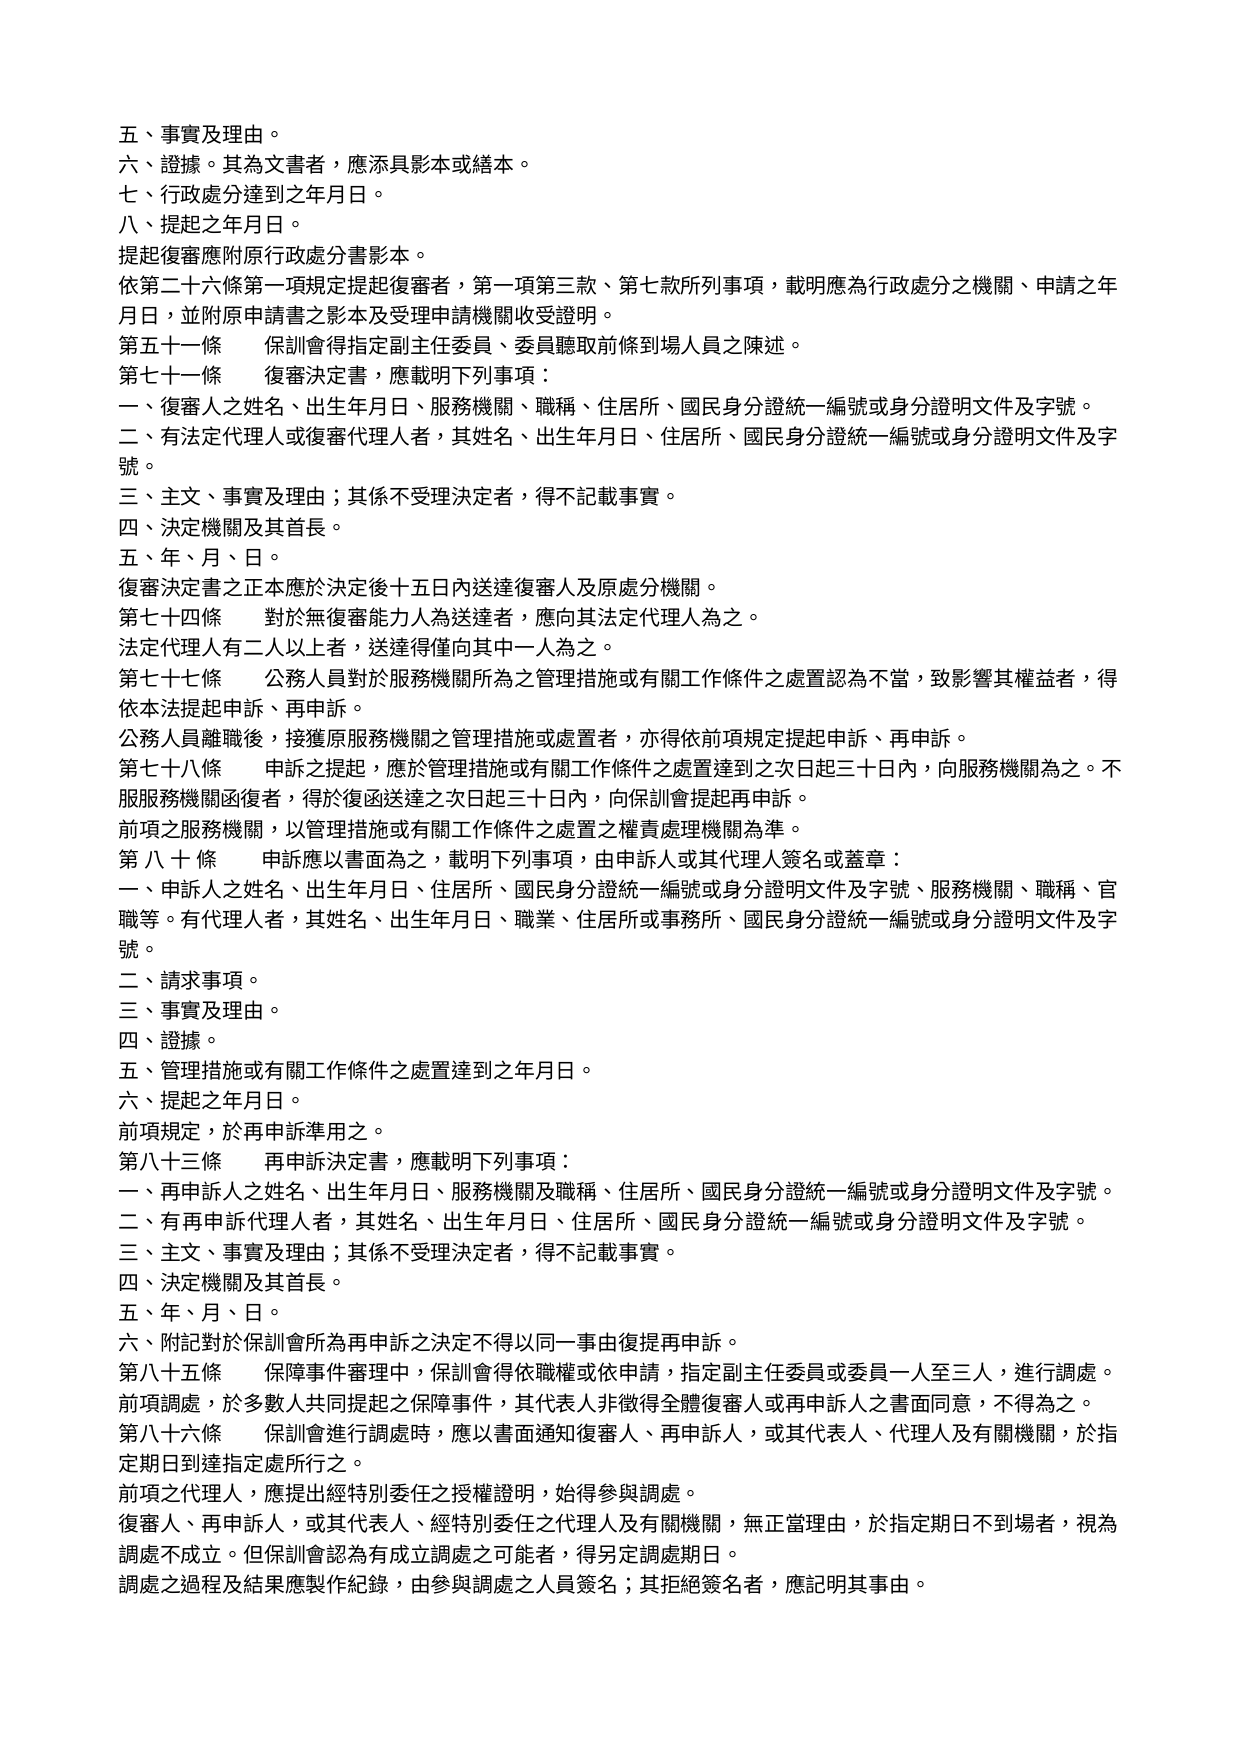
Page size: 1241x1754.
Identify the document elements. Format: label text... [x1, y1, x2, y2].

text 第八十條 申訴應以書面為之，載明下列事項，由申訴人或其代理人簽名或蓋章： [118, 843, 1122, 873]
text 第七十一條 復審決定書，應載明下列事項： [118, 360, 1122, 390]
text 六、附記對於保訓會所為再申訴之決定不得以同一事由復提再申訴。 [118, 1326, 1122, 1357]
text 提起復審應附原行政處分書影本。 [118, 239, 1122, 269]
text 第七十七條 公務人員對於服務機關所為之管理措施或有關工作條件之處置認為不當，致影響其權益者，得依本法提起申訴、再申訴。 [118, 662, 1122, 722]
text 五、年、月、日。 [118, 1296, 1122, 1326]
text 八、提起之年月日。 [118, 209, 1122, 239]
text 復審決定書之正本應於決定後十五日內送達復審人及原處分機關。 [118, 571, 1122, 601]
text 六、證據。其為文書者，應添具影本或繕本。 [118, 148, 1122, 178]
text 第五十一條 保訓會得指定副主任委員、委員聽取前條到場人員之陳述。 [118, 329, 1122, 360]
text 七、行政處分達到之年月日。 [118, 178, 1122, 209]
text 四、決定機關及其首長。 [118, 511, 1122, 541]
text 三、事實及理由。 [118, 994, 1122, 1024]
text 五、事實及理由。 [118, 118, 1122, 148]
text 第七十四條 對於無復審能力人為送達者，應向其法定代理人為之。 [118, 601, 1122, 632]
text 第七十八條 申訴之提起，應於管理措施或有關工作條件之處置達到之次日起三十日內，向服務機關為之。不服服務機關函復者，得於復函送達之次日起三十日內，向保訓會提起再申訴。 [118, 752, 1122, 813]
text 法定代理人有二人以上者，送達得僅向其中一人為之。 [118, 632, 1122, 662]
text 前項之服務機關，以管理措施或有關工作條件之處置之權責處理機關為準。 [118, 813, 1122, 843]
text 第八十五條 保障事件審理中，保訓會得依職權或依申請，指定副主任委員或委員一人至三人，進行調處。 [118, 1357, 1122, 1387]
text 復審人、再申訴人，或其代表人、經特別委任之代理人及有關機關，無正當理由，於指定期日不到場者，視為調處不成立。但保訓會認為有成立調處之可能者，得另定調處期日。 [118, 1508, 1122, 1568]
text 前項規定，於再申訴準用之。 [118, 1115, 1122, 1145]
text 二、有再申訴代理人者，其姓名、出生年月日、住居所、國民身分證統一編號或身分證明文件及字號。 [118, 1206, 1122, 1236]
text 二、有法定代理人或復審代理人者，其姓名、出生年月日、住居所、國民身分證統一編號或身分證明文件及字號。 [118, 420, 1122, 481]
text 第八十六條 保訓會進行調處時，應以書面通知復審人、再申訴人，或其代表人、代理人及有關機關，於指定期日到達指定處所行之。 [118, 1417, 1122, 1477]
text 第八十三條 再申訴決定書，應載明下列事項： [118, 1145, 1122, 1175]
text 前項之代理人，應提出經特別委任之授權證明，始得參與調處。 [118, 1477, 1122, 1508]
text 三、主文、事實及理由；其係不受理決定者，得不記載事實。 [118, 1236, 1122, 1266]
text 前項調處，於多數人共同提起之保障事件，其代表人非徵得全體復審人或再申訴人之書面同意，不得為之。 [118, 1387, 1122, 1417]
text 六、提起之年月日。 [118, 1085, 1122, 1115]
text 四、決定機關及其首長。 [118, 1266, 1122, 1296]
text 三、主文、事實及理由；其係不受理決定者，得不記載事實。 [118, 481, 1122, 511]
text 依第二十六條第一項規定提起復審者，第一項第三款、第七款所列事項，載明應為行政處分之機關、申請之年月日，並附原申請書之影本及受理申請機關收受證明。 [118, 269, 1122, 329]
text 一、申訴人之姓名、出生年月日、住居所、國民身分證統一編號或身分證明文件及字號、服務機關、職稱、官職等。有代理人者，其姓名、出生年月日、職業、住居所或事務所、國民身分證統一編號或身分證明文件及字號。 [118, 873, 1122, 964]
text 二、請求事項。 [118, 964, 1122, 994]
text 五、年、月、日。 [118, 541, 1122, 571]
text 五、管理措施或有關工作條件之處置達到之年月日。 [118, 1054, 1122, 1085]
text 一、再申訴人之姓名、出生年月日、服務機關及職稱、住居所、國民身分證統一編號或身分證明文件及字號。 [118, 1175, 1122, 1206]
text 一、復審人之姓名、出生年月日、服務機關、職稱、住居所、國民身分證統一編號或身分證明文件及字號。 [118, 390, 1122, 420]
text 公務人員離職後，接獲原服務機關之管理措施或處置者，亦得依前項規定提起申訴、再申訴。 [118, 722, 1122, 752]
text 四、證據。 [118, 1024, 1122, 1054]
text 調處之過程及結果應製作紀錄，由參與調處之人員簽名；其拒絕簽名者，應記明其事由。 [118, 1568, 1122, 1598]
